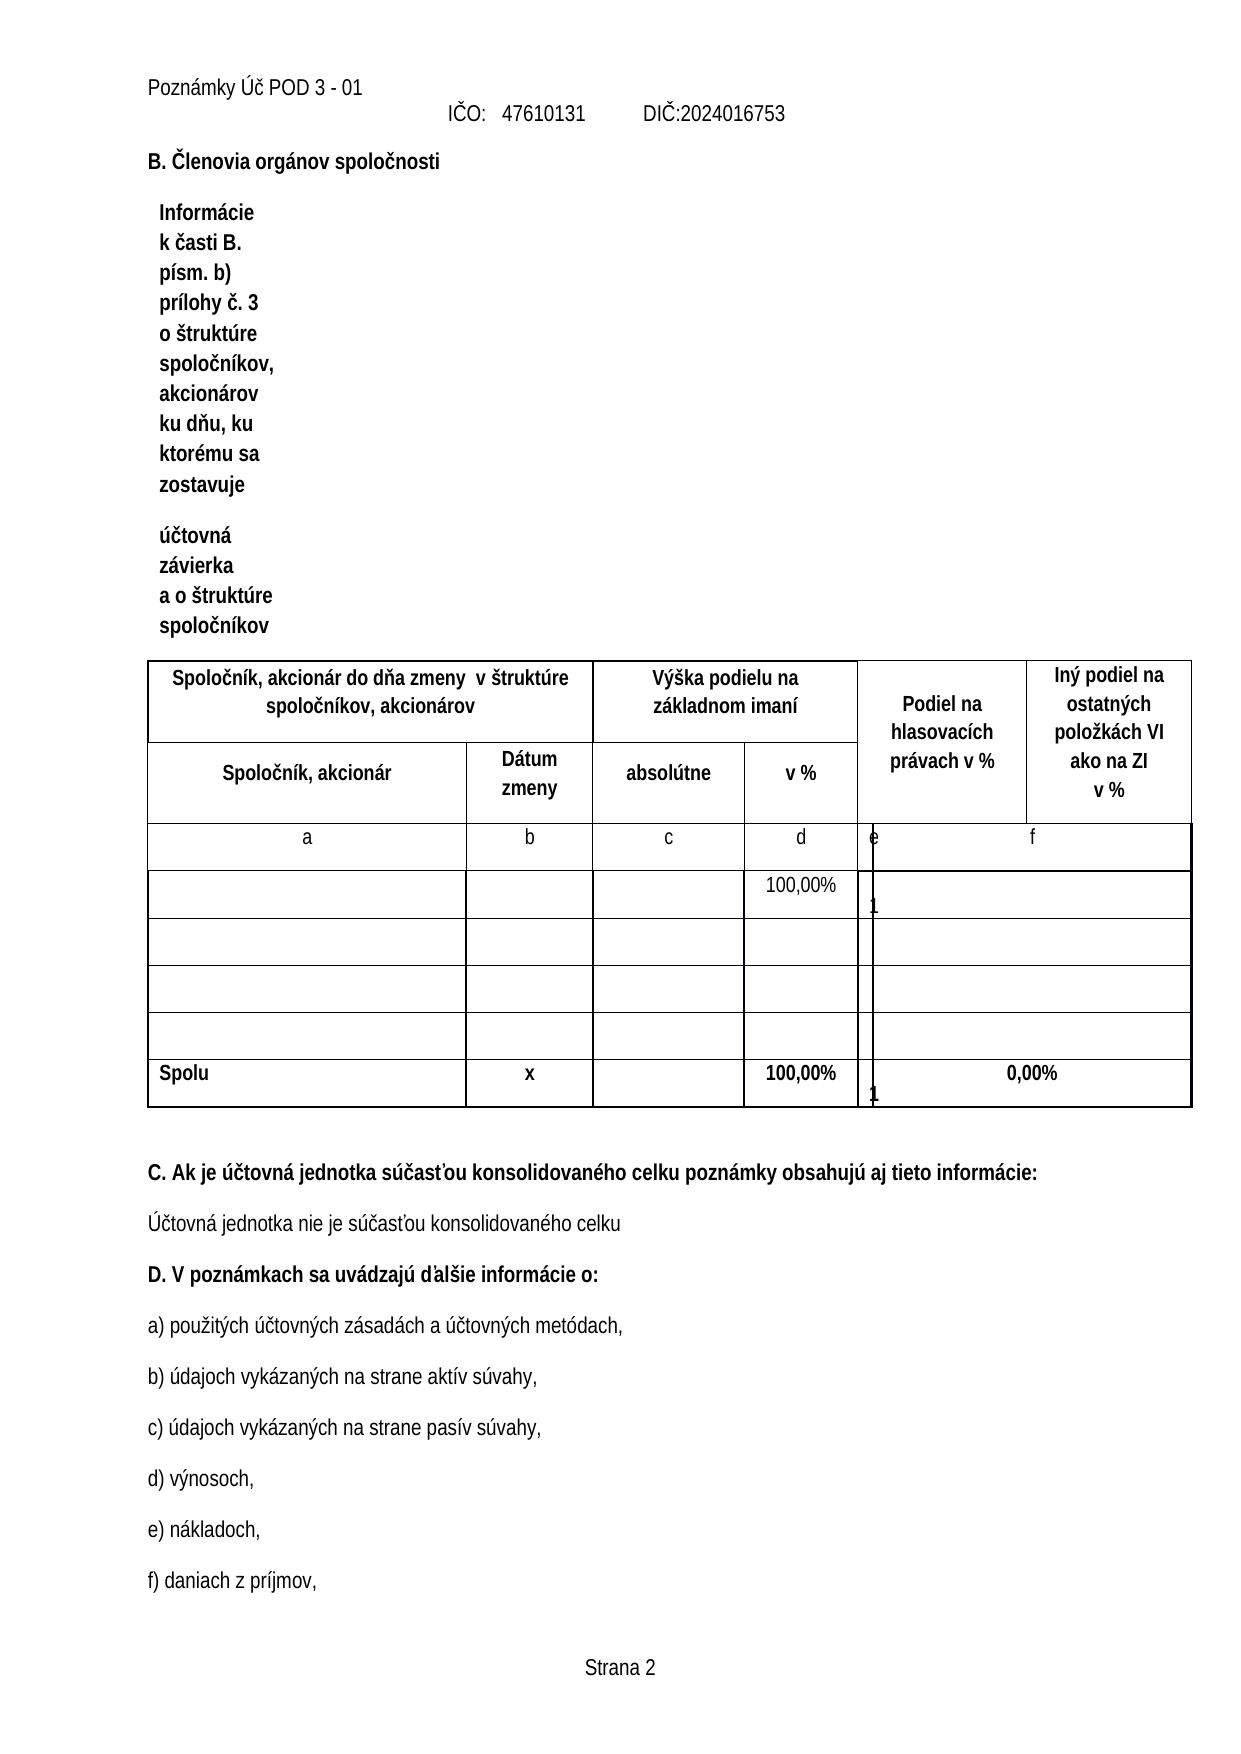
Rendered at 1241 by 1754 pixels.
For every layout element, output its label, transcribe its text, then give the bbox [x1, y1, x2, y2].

text e) nákladoch, [148, 1516, 1141, 1543]
table_cell c [593, 824, 744, 870]
table_cell [1193, 1059, 1240, 1106]
table_cell [1192, 742, 1240, 823]
text C. Ak je účtovná jednotka súčasťou konsolidovaného celku poznámky obsahujú aj tieto informácie: [148, 1159, 1141, 1185]
table_cell [874, 966, 1190, 1012]
table_cell [467, 871, 592, 918]
table_cell [1193, 870, 1240, 918]
table_cell [1193, 823, 1240, 870]
text Účtovná jednotka nie je súčasťou konsolidovaného celku [148, 1210, 1141, 1236]
table_cell [149, 1013, 465, 1059]
table_cell Spoločník, akcionár [148, 743, 466, 823]
table_cell [149, 919, 465, 965]
table_cell b [467, 824, 592, 870]
table_cell [594, 919, 743, 965]
table_cell 100,00% [745, 1060, 857, 1106]
table_cell [1193, 965, 1240, 1012]
table_cell [745, 1013, 857, 1059]
table_cell [859, 919, 872, 965]
table_header Informácie k časti B. písm. b) prílohy č. 3 o štruktúre spoločníkov, akcionárov ku dňu, ku ktorému sa zostavuje účtovná závierka a o štruktúre spoločníkov [148, 199, 293, 659]
table_cell [1192, 660, 1240, 742]
text a) použitých účtovných zásadách a účtovných metódach, [148, 1312, 1141, 1338]
text B. Členovia orgánov spoločnosti [148, 148, 1141, 174]
text c) údajoch vykázaných na strane pasív súvahy, [148, 1414, 1141, 1441]
text d) výnosoch, [148, 1465, 1141, 1492]
table_cell [467, 919, 592, 965]
table_cell [1193, 1012, 1240, 1059]
text b) údajoch vykázaných na strane aktív súvahy, [148, 1363, 1141, 1389]
table_cell Iný podiel na ostatných položkách VI ako na ZI v % [1027, 661, 1191, 823]
table_cell Spoločník, akcionár do dňa zmeny v štruktúre spoločníkov, akcionárov [149, 662, 592, 742]
table_cell 100,00% [859, 872, 872, 918]
table_cell [874, 872, 1190, 918]
table_cell absolútne [593, 743, 744, 823]
table_cell [859, 1013, 872, 1059]
table_cell [859, 966, 872, 1012]
table_cell 0,00% [874, 1060, 1190, 1106]
table_cell [149, 966, 465, 1012]
table_cell [594, 966, 743, 1012]
table_cell [149, 871, 465, 918]
table_cell [594, 1013, 743, 1059]
text f) daniach z príjmov, [148, 1567, 1141, 1594]
table_cell a [148, 824, 466, 870]
table_cell 100,00% [745, 871, 857, 918]
table_cell d [745, 824, 857, 870]
table_cell [594, 1060, 743, 1106]
table_cell Dátum zmeny [467, 743, 592, 823]
table_cell Výška podielu na základnom imaní [594, 662, 857, 742]
table_cell f [874, 824, 1190, 870]
table_cell [467, 1013, 592, 1059]
table_cell [467, 966, 592, 1012]
table_header [293, 199, 1240, 250]
table_cell [874, 919, 1190, 965]
text D. V poznámkach sa uvádzajú ďalšie informácie o: [148, 1261, 1141, 1287]
table_cell x [467, 1060, 592, 1106]
table_cell e [858, 824, 872, 870]
table_cell 100,00% [859, 1060, 872, 1106]
table_cell [874, 1013, 1190, 1059]
table_cell [293, 250, 1240, 659]
table_cell [1193, 918, 1240, 965]
table_cell [594, 871, 743, 918]
table_cell Podiel na hlasovacích právach v % [858, 661, 1026, 823]
table_cell v % [745, 743, 857, 823]
table_cell [745, 966, 857, 1012]
table_cell Spolu [149, 1060, 465, 1106]
table_cell [745, 919, 857, 965]
